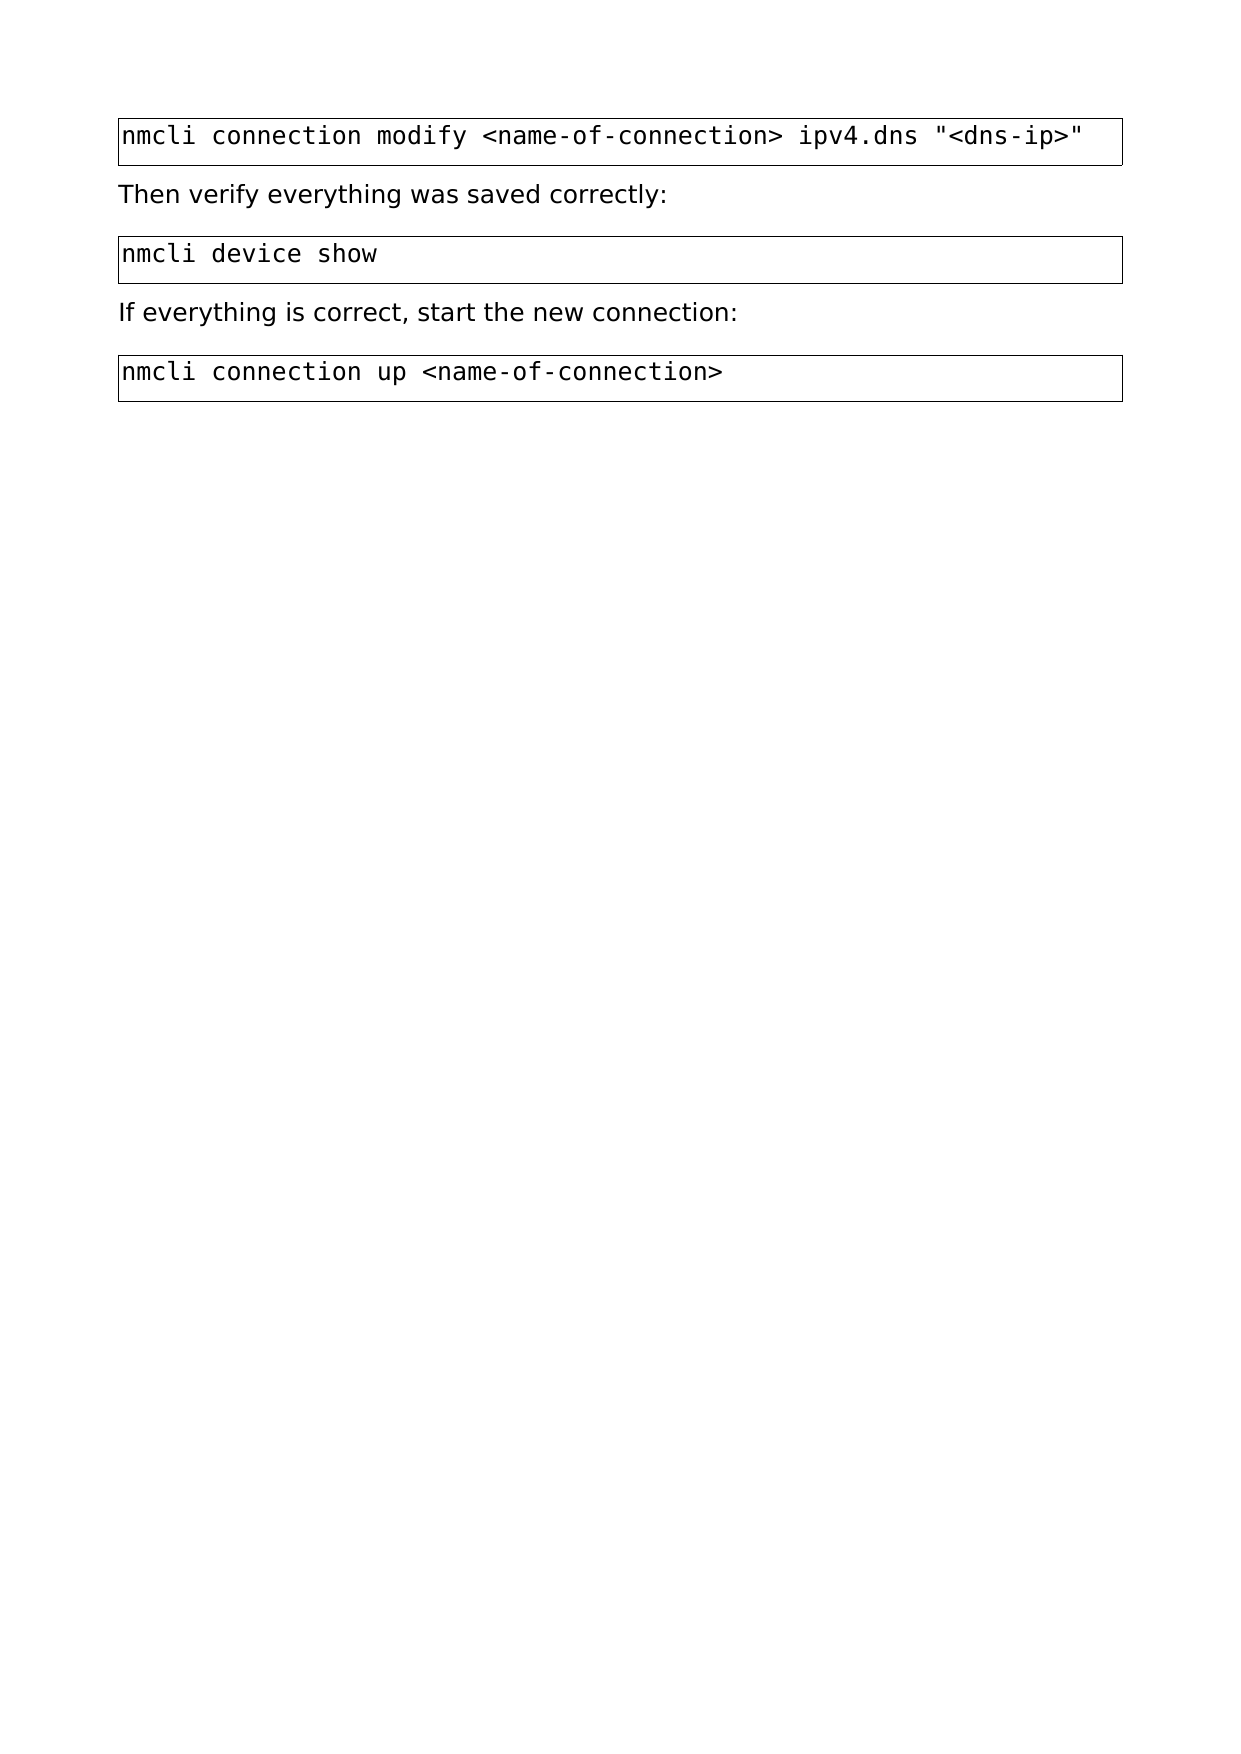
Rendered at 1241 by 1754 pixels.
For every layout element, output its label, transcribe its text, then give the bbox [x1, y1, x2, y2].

table_header nmcli connection up <name-of-connection> [119, 356, 1122, 401]
text If everything is correct, start the new connection: [118, 298, 1122, 327]
table_header nmcli connection modify <name-of-connection> ipv4.dns "<dns-ip>" [119, 119, 1122, 165]
table_header nmcli device show [119, 237, 1122, 283]
text Then verify everything was saved correctly: [118, 180, 1122, 209]
